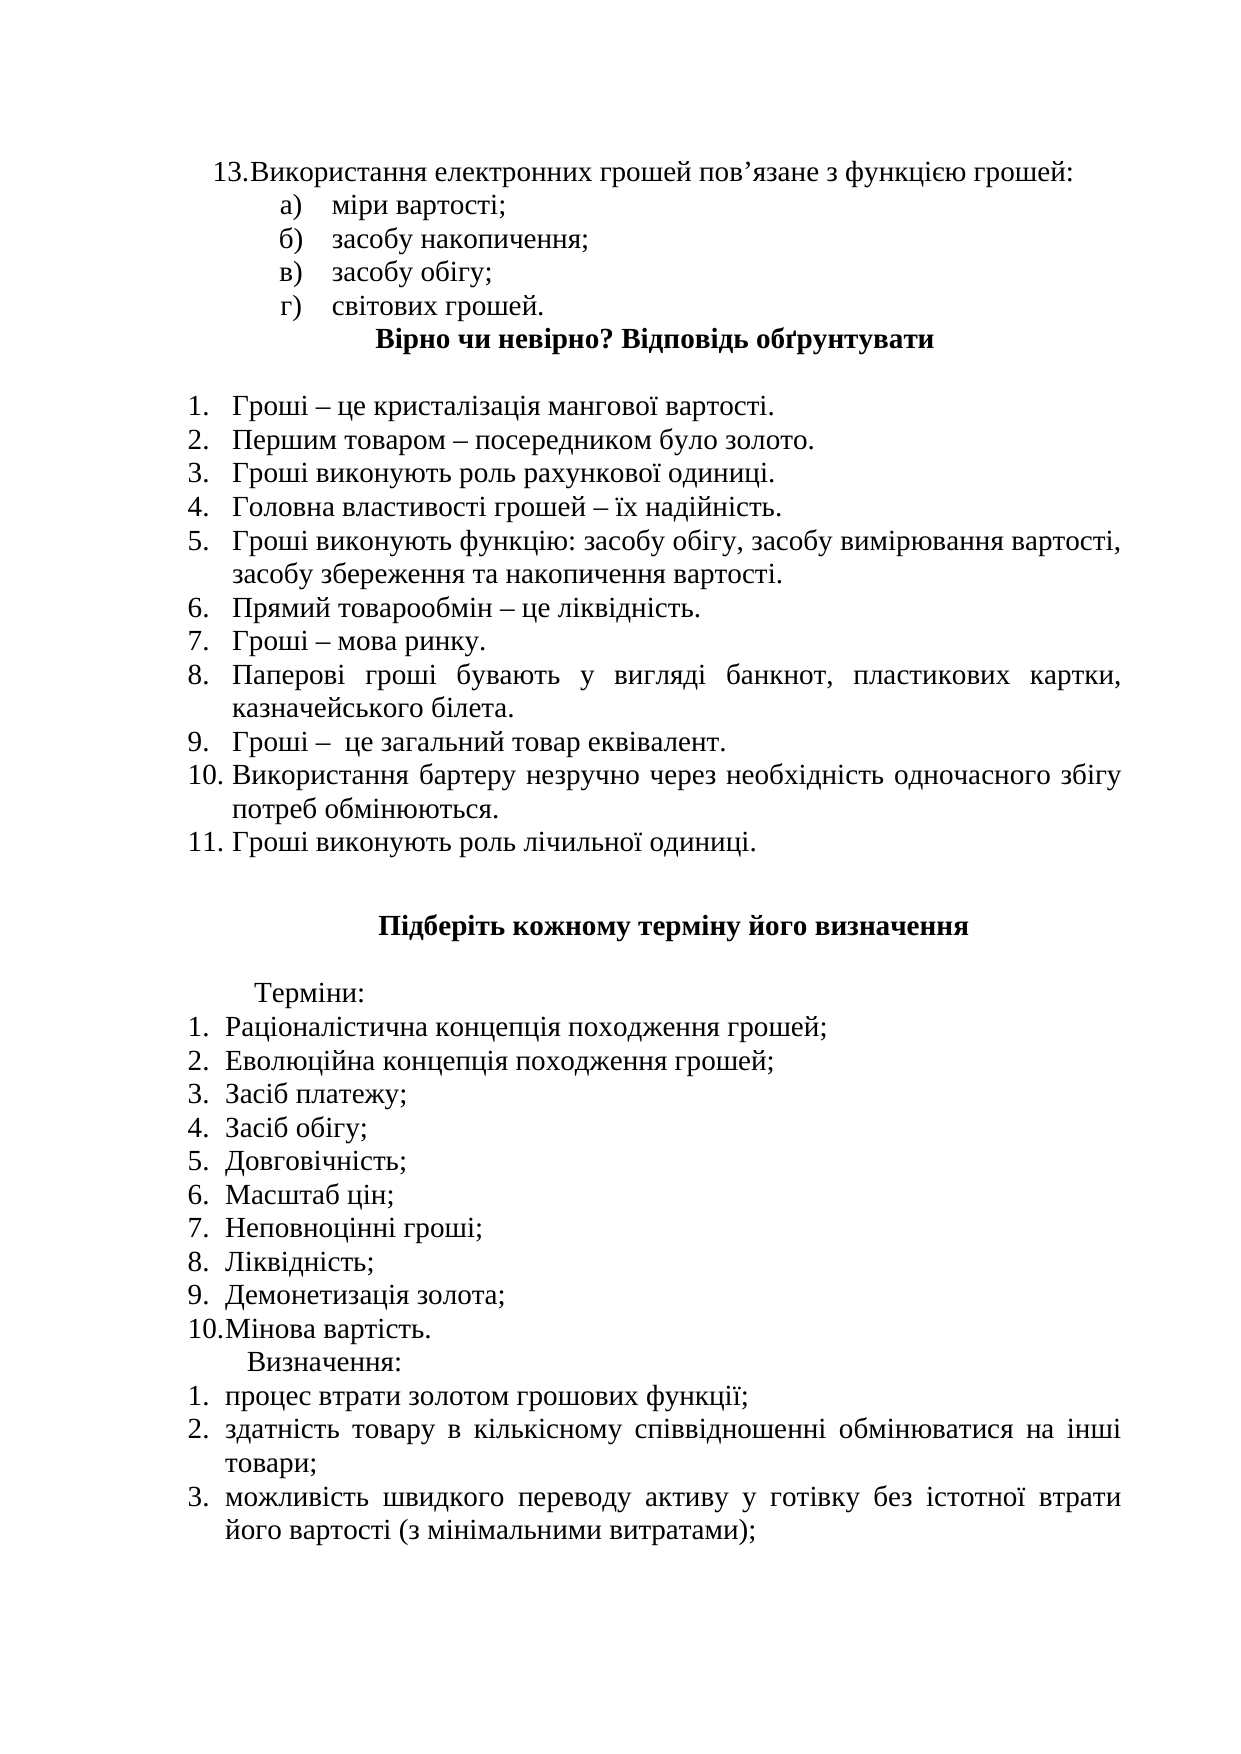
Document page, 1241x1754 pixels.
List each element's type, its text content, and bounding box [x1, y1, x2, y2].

list Довговічність; [187, 1143, 1122, 1177]
list Мінова вартість. [187, 1311, 1122, 1344]
list Гроші виконують функцію: засобу обігу, засобу вимірювання вартості, засобу збереження та накопичення вартості. [187, 523, 1122, 590]
table_header міри вартості; [320, 187, 1118, 221]
list Паперові гроші бувають у вигляді банкнот, пластикових картки, казначейського білета. [187, 657, 1122, 724]
list процес втрати золотом грошових функції; [187, 1378, 1122, 1412]
list Ліквідність; [187, 1244, 1122, 1277]
table_cell г) [261, 288, 320, 321]
list Гроші – це кристалізація мангової вартості. [187, 388, 1122, 422]
table_cell світових грошей. [320, 288, 1118, 321]
list Демонетизація золота; [187, 1277, 1122, 1311]
list Гроші – мова ринку. [187, 623, 1122, 657]
list здатність товару в кількісному співвідношенні обмінюватися на інші товари; [187, 1412, 1122, 1479]
list Еволюційна концепція походження грошей; [187, 1043, 1122, 1076]
text Вірно чи невірно? Відповідь обґрунтувати [187, 321, 1122, 355]
table_cell засобу накопичення; [320, 221, 1118, 254]
list Неповноцінні гроші; [187, 1210, 1122, 1244]
list Головна властивості грошей – їх надійність. [187, 489, 1122, 523]
list Гроші виконують роль рахункової одиниці. [187, 456, 1122, 489]
list Масштаб цін; [187, 1177, 1122, 1210]
text Підберіть кожному терміну його визначення [225, 908, 1122, 942]
list Використання електронних грошей пов’язане з функцією грошей: [212, 154, 1122, 187]
text Терміни: [225, 976, 1122, 1009]
table_cell в) [261, 254, 320, 288]
list Першим товаром – посередником було золото. [187, 422, 1122, 456]
table_cell б) [261, 221, 320, 254]
list Використання бартеру незручно через необхідність одночасного збігу потреб обмінюються. [187, 757, 1122, 824]
text Визначення: [187, 1344, 1122, 1378]
list Гроші виконують роль лічильної одиниці. [187, 824, 1122, 858]
list Засіб обігу; [187, 1110, 1122, 1143]
list Раціоналістична концепція походження грошей; [187, 1009, 1122, 1043]
list можливість швидкого переводу активу у готівку без істотної втрати його вартості (з мінімальними витратами); [187, 1479, 1122, 1546]
table_cell засобу обігу; [320, 254, 1118, 288]
table_header а) [261, 187, 320, 221]
list Гроші – це загальний товар еквівалент. [187, 724, 1122, 757]
list Засіб платежу; [187, 1076, 1122, 1110]
list Прямий товарообмін – це ліквідність. [187, 590, 1122, 623]
